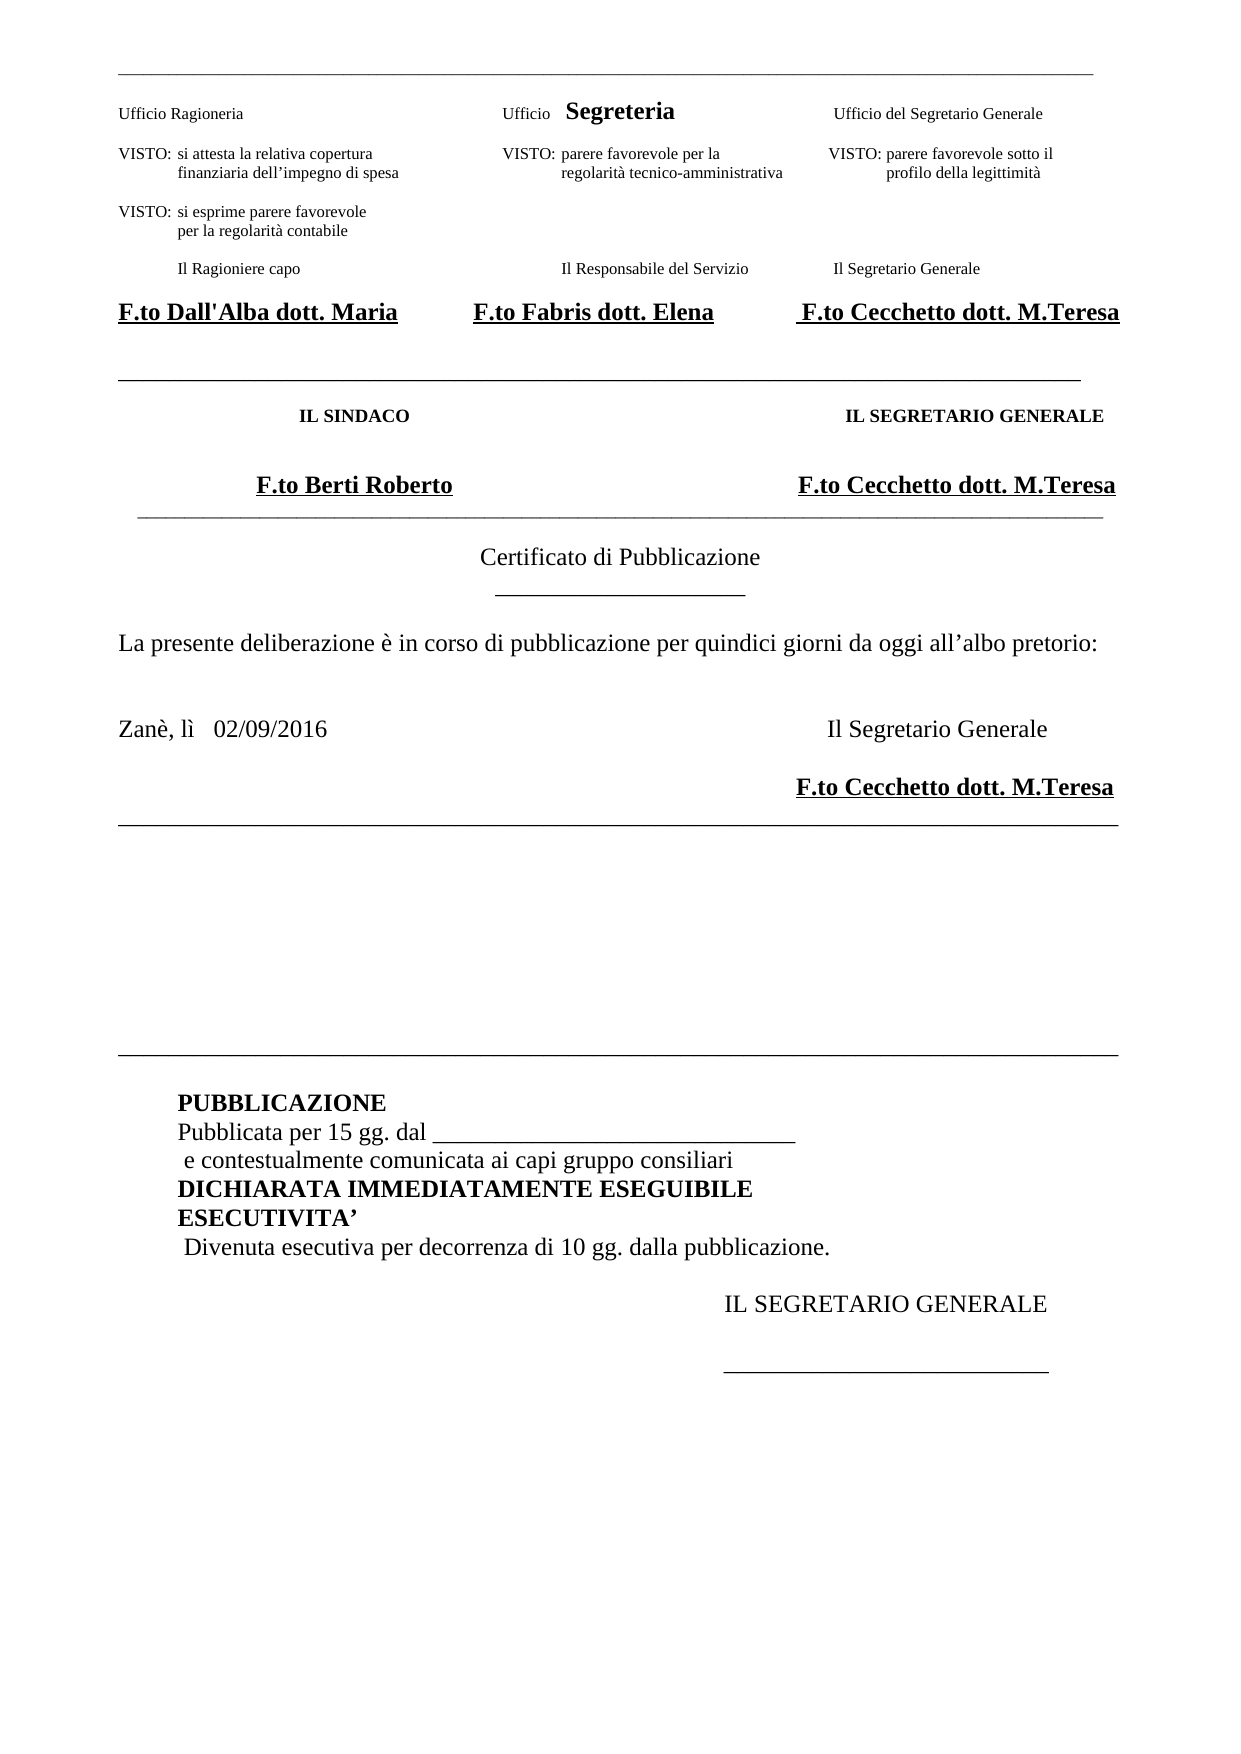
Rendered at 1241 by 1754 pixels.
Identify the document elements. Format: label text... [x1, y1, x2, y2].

text finanziaria dell’impegno di spesa regolarità tecnico-amministrativa profilo della legittimità [118, 163, 1122, 182]
text F.to Dall'Alba dott. Maria F.to Fabris dott. Elena F.to Cecchetto dott. M.Teresa [118, 297, 1122, 326]
text _____________________________________________________________________________ [118, 355, 1122, 384]
text DICHIARATA IMMEDIATAMENTE ESEGUIBILE [118, 1174, 1122, 1203]
text ESECUTIVITA’ [118, 1203, 1122, 1232]
text Certificato di Pubblicazione [118, 542, 1122, 571]
text PUBBLICAZIONE [118, 1088, 1122, 1117]
text Zanè, lì 02/09/2016 Il Segretario Generale [118, 714, 1122, 743]
text _______________________________________________________________________________________________________ [118, 499, 1122, 520]
text F.to Berti Roberto F.to Cecchetto dott. M.Teresa [118, 470, 1122, 499]
text __________________________ [118, 1347, 1122, 1404]
text F.to Cecchetto dott. M.Teresa ________________________________________________________________________________ [118, 772, 1122, 829]
text Il Ragioniere capo Il Responsabile del Servizio Il Segretario Generale [118, 259, 1122, 278]
text ________________________________________________________________________________ [118, 1031, 1122, 1059]
text Divenuta esecutiva per decorrenza di 10 gg. dalla pubblicazione. [118, 1232, 1122, 1261]
text Ufficio Ragioneria Ufficio Segreteria Ufficio del Segretario Generale [118, 96, 1122, 125]
text ____________________ [118, 571, 1122, 599]
text La presente deliberazione è in corso di pubblicazione per quindici giorni da oggi all’albo pretorio: [118, 628, 1122, 657]
text IL SINDACO IL SEGRETARIO GENERALE [118, 405, 1122, 427]
text VISTO: si esprime parere favorevole [118, 202, 1122, 221]
text IL SEGRETARIO GENERALE [118, 1289, 1122, 1318]
text _____________________________________________________________________________________________________________________ [118, 58, 1122, 77]
text Pubblicata per 15 gg. dal _____________________________ [118, 1117, 1122, 1146]
text e contestualmente comunicata ai capi gruppo consiliari [118, 1146, 1122, 1174]
text VISTO: si attesta la relativa copertura VISTO: parere favorevole per la VISTO: parere favorevole sotto il [118, 144, 1122, 163]
text per la regolarità contabile [118, 221, 1122, 240]
